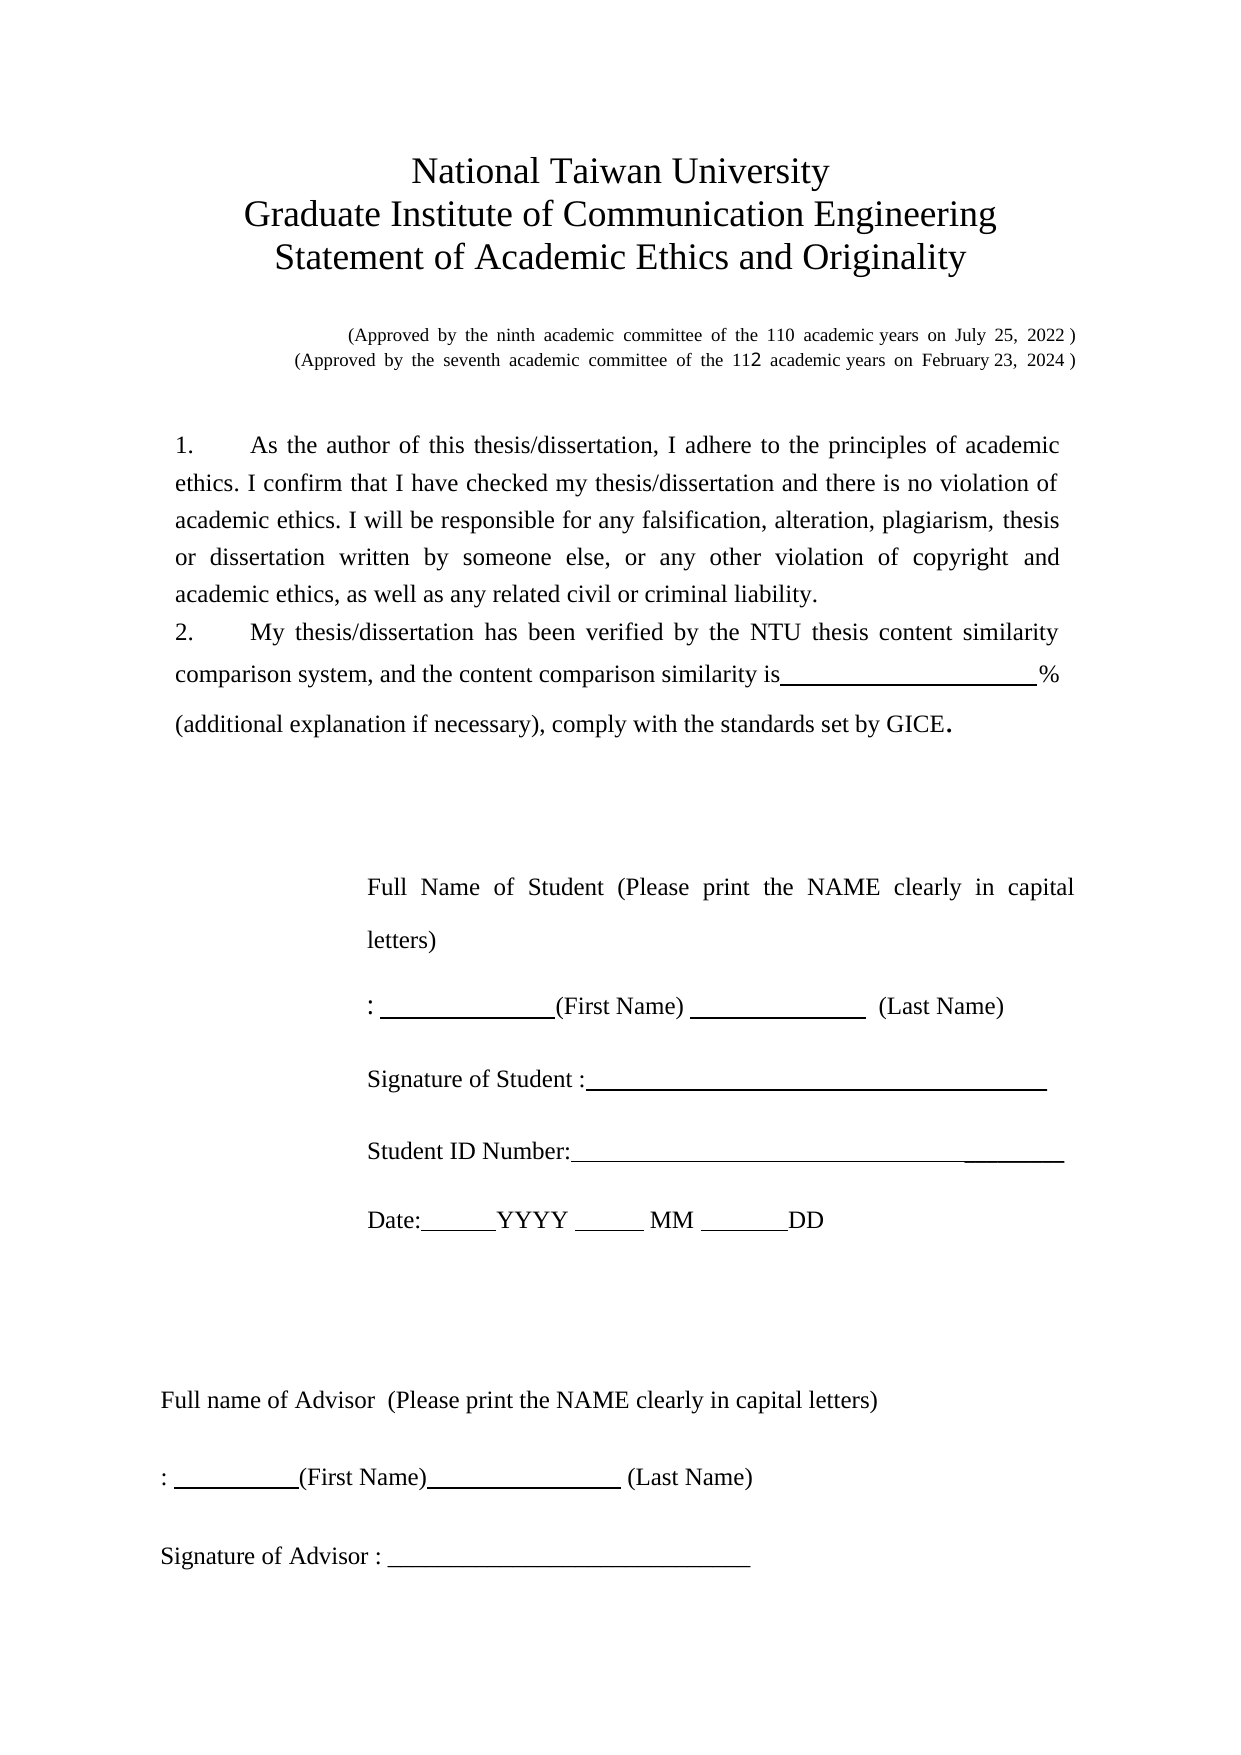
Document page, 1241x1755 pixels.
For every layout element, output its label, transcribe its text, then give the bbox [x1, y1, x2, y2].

text : (First Name) (Last Name) [367, 988, 1076, 1022]
text Signature of Advisor : _____________________________ [160, 1541, 1070, 1570]
text Full Name of Student (Please print the NAME clearly in capital letters) [367, 872, 1076, 954]
text (Approved by the ninth academic committee of the 110 academic years on July 25, 2022 ) [175, 324, 1076, 346]
text Student ID Number: _________ [367, 1133, 1076, 1167]
text Full name of Advisor (Please print the NAME clearly in capital letters) [160, 1385, 1070, 1414]
text Signature of Student : _________________________________________ [175, 1060, 1076, 1094]
text (Approved by the seventh academic committee of the 112 academic years on February 23, 2024 ) [175, 346, 1076, 371]
text Date: YYYY MM DD [367, 1205, 1076, 1234]
text National Taiwan University [243, 148, 998, 191]
text : (First Name) (Last Name) [160, 1462, 1070, 1491]
text Graduate Institute of Communication Engineering Statement of Academic Ethics and Originality [243, 191, 998, 277]
list As the author of this thesis/dissertation, I adhere to the principles of academic ethics. I confirm that I have checked my thesis/dissertation and there is no violation of academic ethics. I will be responsible for any falsification, alteration, plagiarism, thesis or dissertation written by someone else, or any other violation of copyright and academic ethics, as well as any related civil or criminal liability. [175, 430, 1059, 608]
list My thesis/dissertation has been verified by the NTU thesis content similarity comparison system, and the content comparison similarity is % (additional explanation if necessary), comply with the standards set by GICE. [175, 617, 1059, 740]
